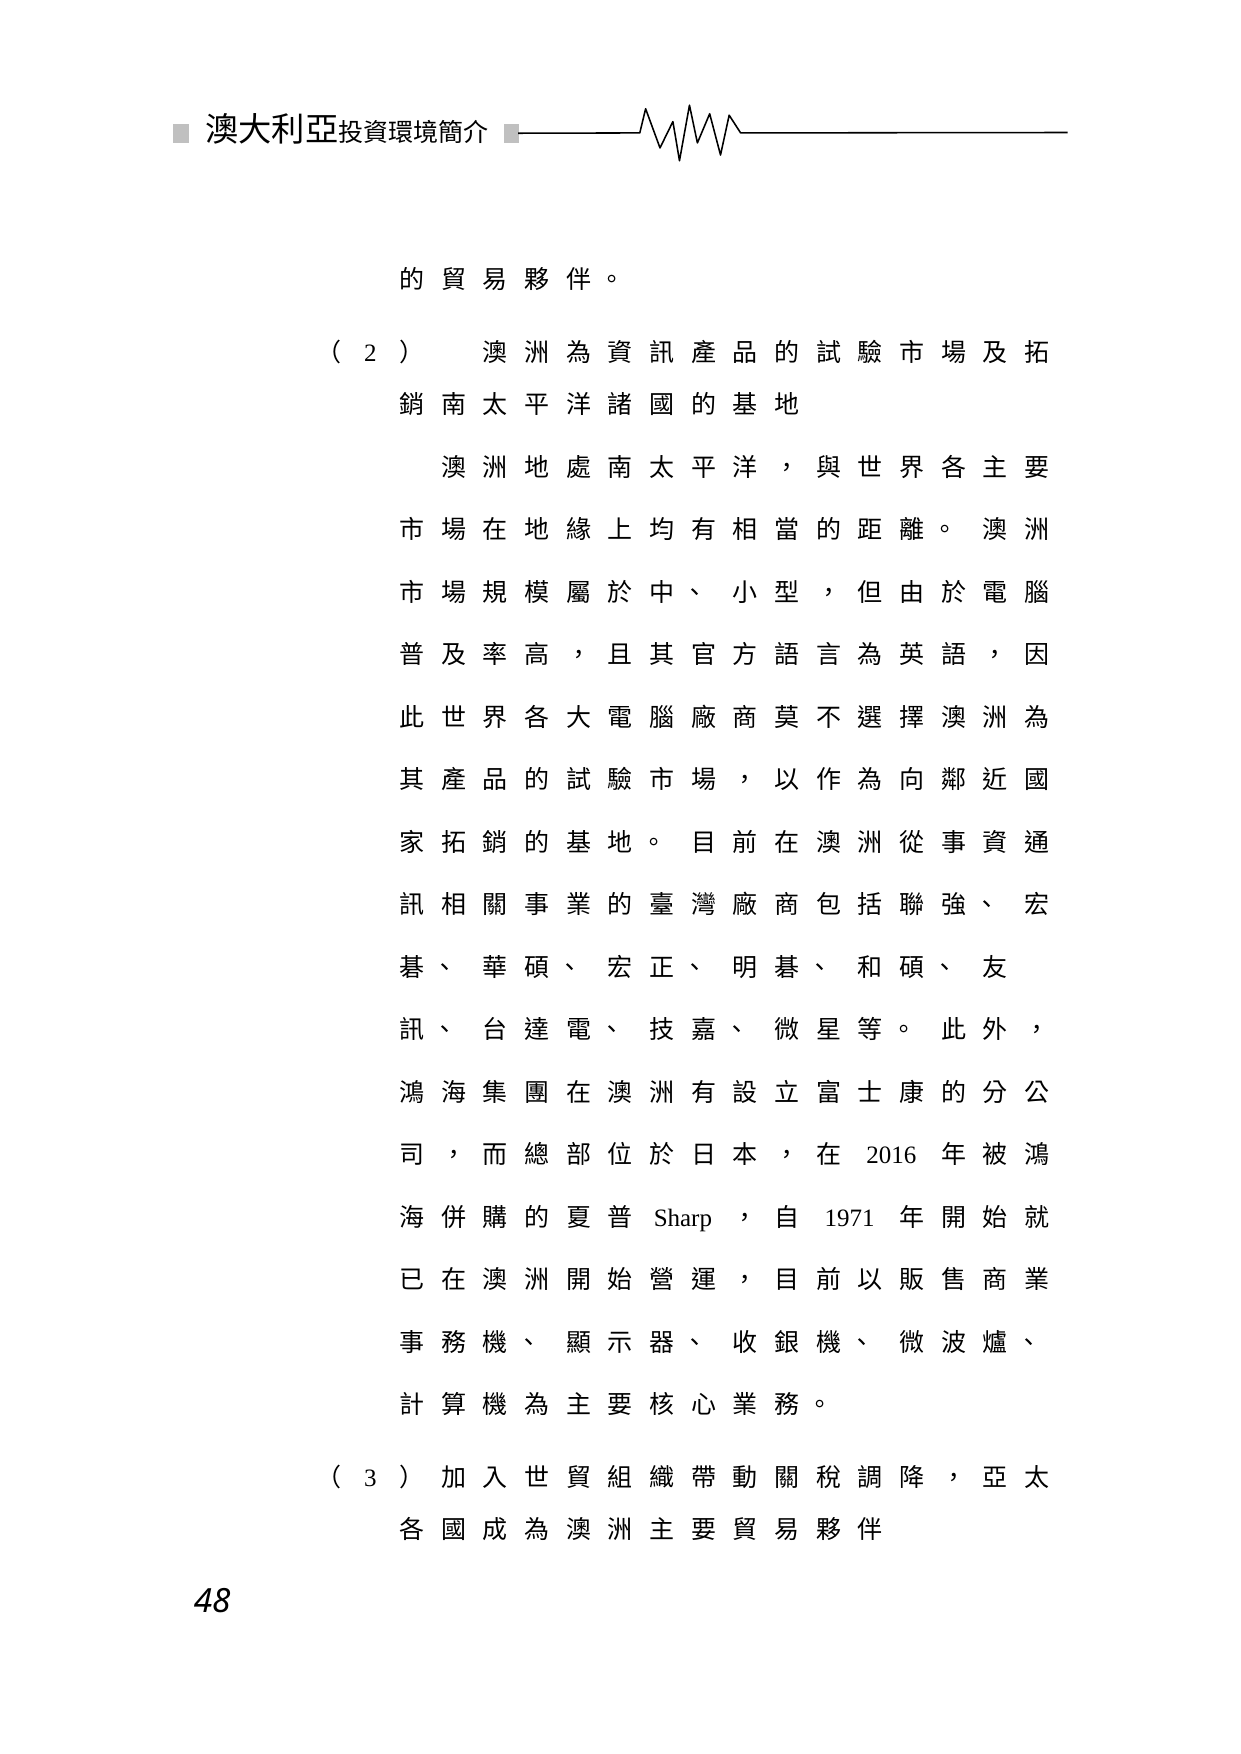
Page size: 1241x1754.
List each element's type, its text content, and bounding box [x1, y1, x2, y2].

subtitle （2） 澳洲為資訊產品的試驗市場及拓銷南太平洋諸國的基地 [306, 299, 1058, 424]
subtitle 的貿易夥伴。 [367, 236, 1058, 299]
subtitle 澳洲地處南太平洋，與世界各主要市場在地緣上均有相當的距離。澳洲市場規模屬於中、小型，但由於電腦普及率高，且其官方語言為英語，因此世界各大電腦廠商莫不選擇澳洲為其產品的試驗市場，以作為向鄰近國家拓銷的基地。目前在澳洲從事資通訊相關事業的臺灣廠商包括聯強、宏碁、華碩、宏正、明碁、和碩、友訊、台達電、技嘉、微星等。此外，鴻海集團在澳洲有設立富士康的分公司，而總部位於日本，在2016年被鴻海併購的夏普Sharp，自1971年開始就已在澳洲開始營運，目前以販售商業事務機、顯示器、收銀機、微波爐、計算機為主要核心業務。 [367, 424, 1058, 1424]
subtitle （3）加入世貿組織帶動關稅調降，亞太各國成為澳洲主要貿易夥伴 [306, 1424, 1058, 1549]
